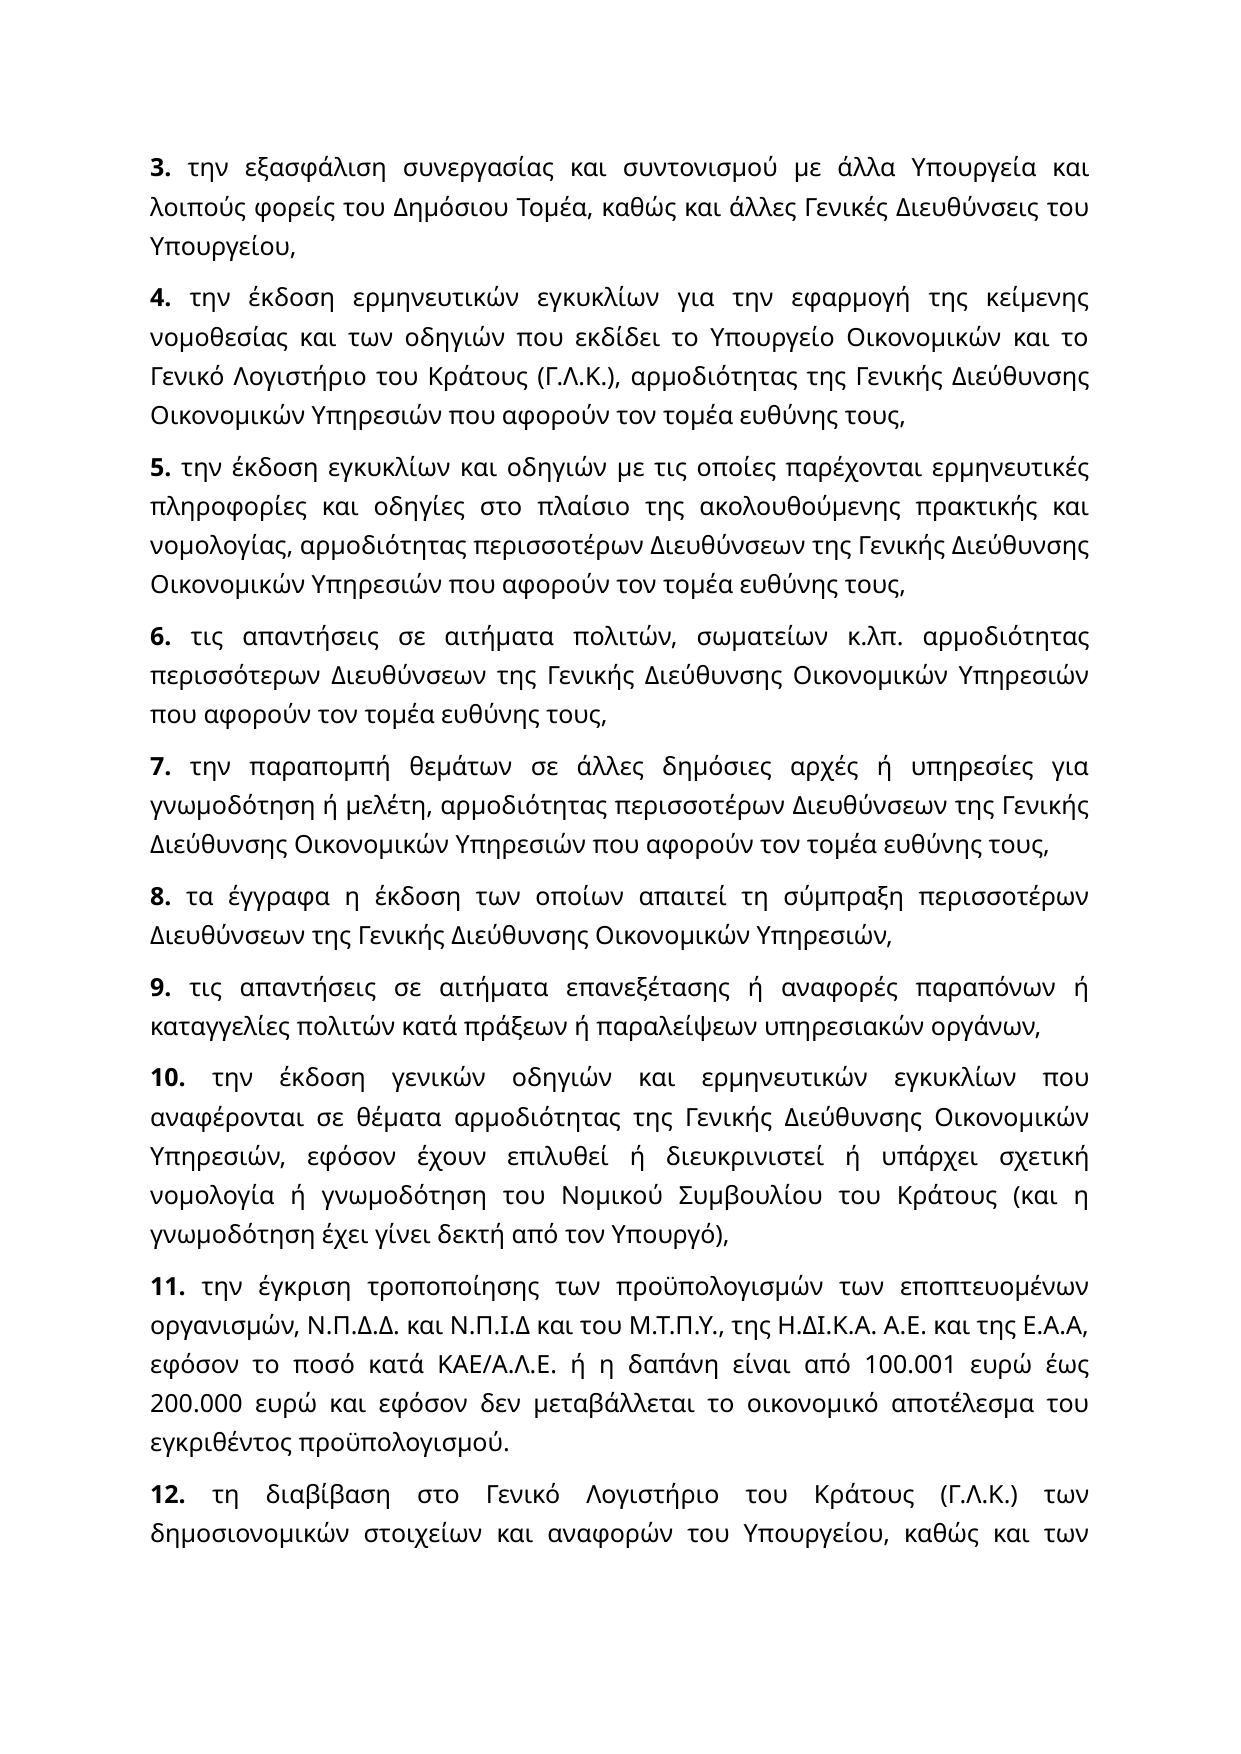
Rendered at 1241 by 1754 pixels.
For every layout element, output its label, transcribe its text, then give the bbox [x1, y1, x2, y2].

text 11. την έγκριση τροποποίησης των προϋπολογισμών των εποπτευομένων οργανισμών, Ν.Π.Δ.Δ. και Ν.Π.Ι.Δ και του Μ.Τ.Π.Υ., της Η.ΔΙ.Κ.Α. Α.Ε. και της Ε.Α.Α, εφόσον το ποσό κατά ΚΑΕ/Α.Λ.Ε. ή η δαπάνη είναι από 100.001 ευρώ έως 200.000 ευρώ και εφόσον δεν μεταβάλλεται το οικονομικό αποτέλεσμα του εγκριθέντος προϋπολογισμού. [150, 1268, 1090, 1459]
text 12. τη διαβίβαση στο Γενικό Λογιστήριο του Κράτους (Γ.Λ.Κ.) των δημοσιονομικών στοιχείων και αναφορών του Υπουργείου, καθώς και των [150, 1477, 1090, 1550]
text 7. την παραπομπή θεμάτων σε άλλες δημόσιες αρχές ή υπηρεσίες για γνωμοδότηση ή μελέτη, αρμοδιότητας περισσοτέρων Διευθύνσεων της Γενικής Διεύθυνσης Οικονομικών Υπηρεσιών που αφορούν τον τομέα ευθύνης τους, [150, 748, 1090, 861]
text 5. την έκδοση εγκυκλίων και οδηγιών με τις οποίες παρέχονται ερμηνευτικές πληροφορίες και οδηγίες στο πλαίσιο της ακολουθούμενης πρακτικής και νομολογίας, αρμοδιότητας περισσοτέρων Διευθύνσεων της Γενικής Διεύθυνσης Οικονομικών Υπηρεσιών που αφορούν τον τομέα ευθύνης τους, [150, 449, 1090, 601]
text 9. τις απαντήσεις σε αιτήματα επανεξέτασης ή αναφορές παραπόνων ή καταγγελίες πολιτών κατά πράξεων ή παραλείψεων υπηρεσιακών οργάνων, [150, 969, 1090, 1042]
text 8. τα έγγραφα η έκδοση των οποίων απαιτεί τη σύμπραξη περισσοτέρων Διευθύνσεων της Γενικής Διεύθυνσης Οικονομικών Υπηρεσιών, [150, 878, 1090, 952]
text 6. τις απαντήσεις σε αιτήματα πολιτών, σωματείων κ.λπ. αρμοδιότητας περισσότερων Διευθύνσεων της Γενικής Διεύθυνσης Οικονομικών Υπηρεσιών που αφορούν τον τομέα ευθύνης τους, [150, 618, 1090, 731]
text 4. την έκδοση ερμηνευτικών εγκυκλίων για την εφαρμογή της κείμενης νομοθεσίας και των οδηγιών που εκδίδει το Υπουργείο Οικονομικών και το Γενικό Λογιστήριο του Κράτους (Γ.Λ.Κ.), αρμοδιότητας της Γενικής Διεύθυνσης Οικονομικών Υπηρεσιών που αφορούν τον τομέα ευθύνης τους, [150, 280, 1090, 432]
text 10. την έκδοση γενικών οδηγιών και ερμηνευτικών εγκυκλίων που αναφέρονται σε θέματα αρμοδιότητας της Γενικής Διεύθυνσης Οικονομικών Υπηρεσιών, εφόσον έχουν επιλυθεί ή διευκρινιστεί ή υπάρχει σχετική νομολογία ή γνωμοδότηση του Νομικού Συμβουλίου του Κράτους (και η γνωμοδότηση έχει γίνει δεκτή από τον Υπουργό), [150, 1060, 1090, 1251]
text 3. την εξασφάλιση συνεργασίας και συντονισμού με άλλα Υπουργεία και λοιπούς φορείς του Δημόσιου Τομέα, καθώς και άλλες Γενικές Διευθύνσεις του Υπουργείου, [150, 150, 1090, 262]
